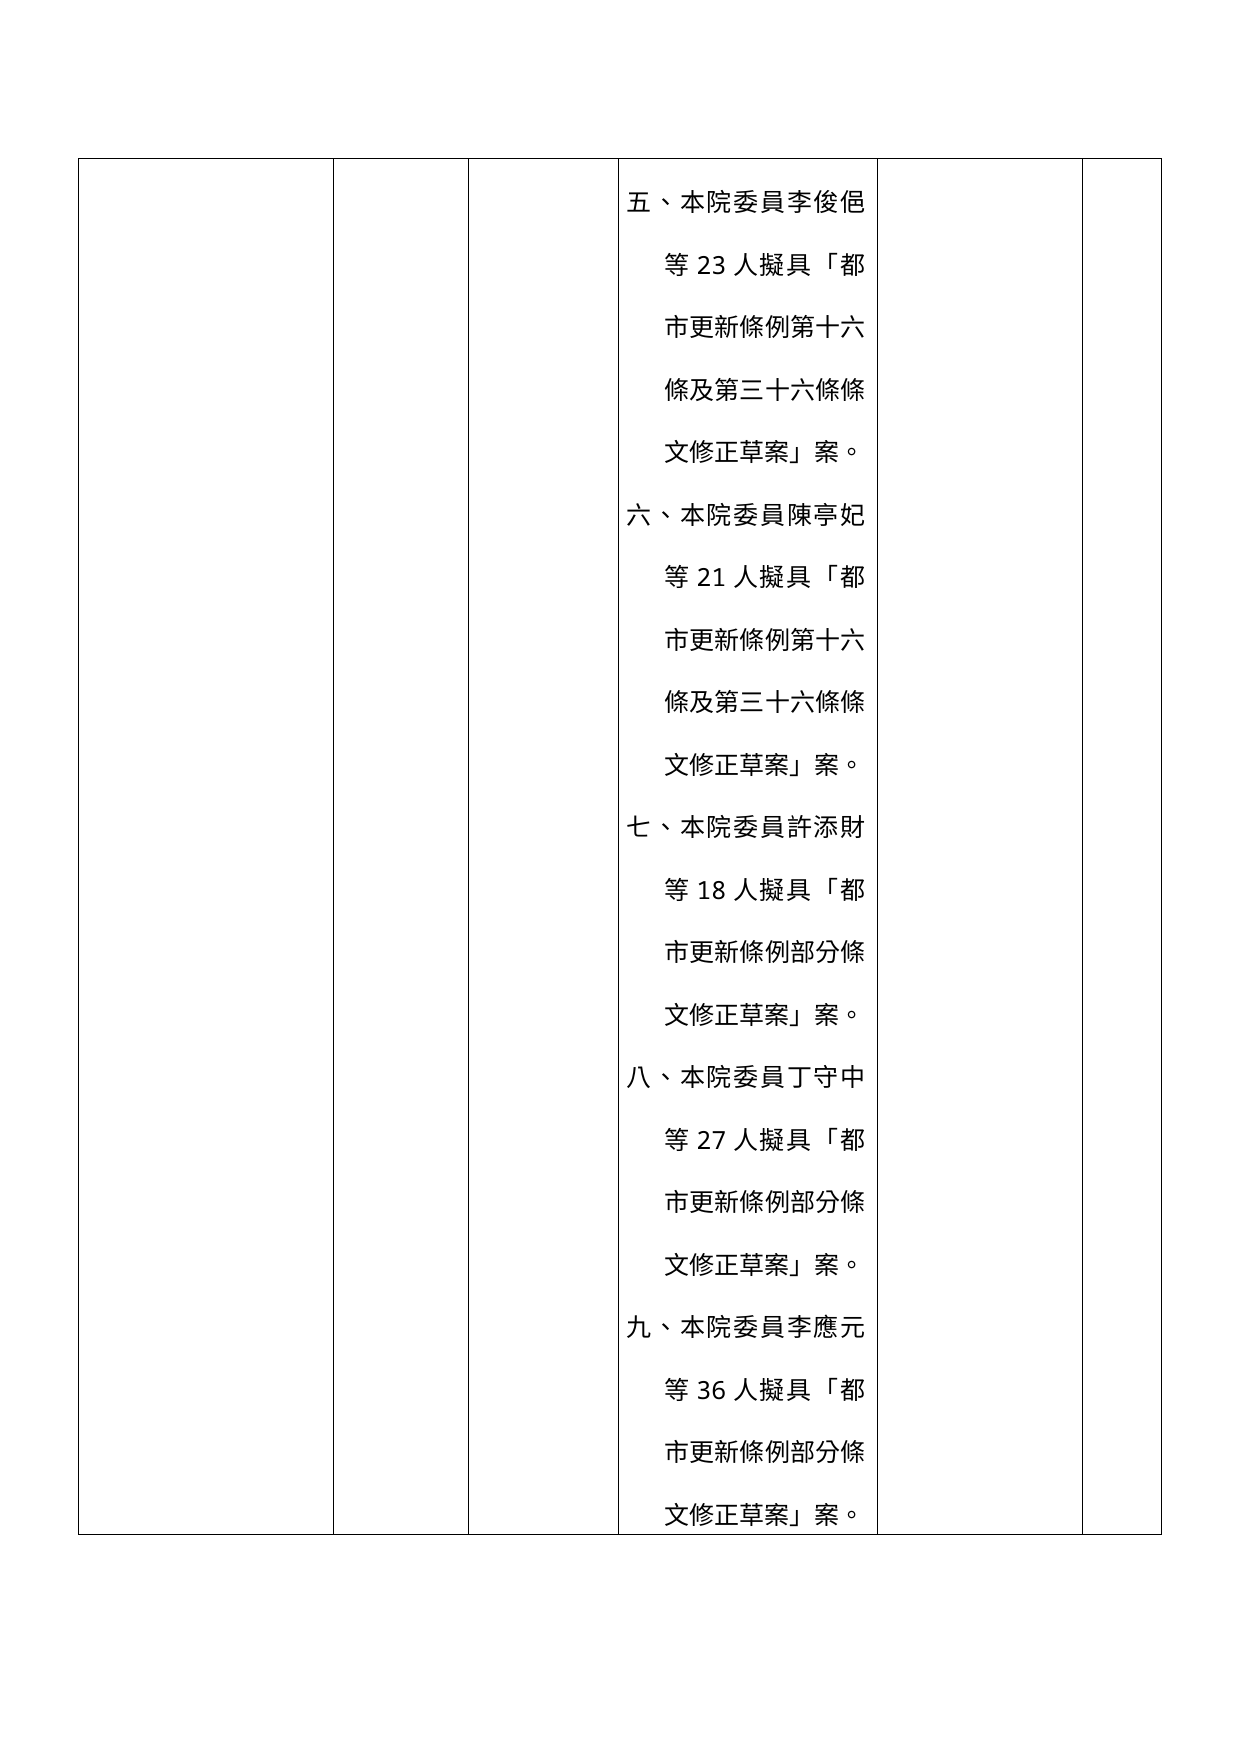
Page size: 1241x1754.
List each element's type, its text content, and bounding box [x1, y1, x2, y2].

table_cell [469, 159, 618, 1534]
table_cell [1083, 159, 1161, 1534]
table_cell [79, 159, 333, 1534]
table_cell 五、本院委員李俊俋等23人擬具「都市更新條例第十六條及第三十六條條文修正草案」案。 六、本院委員陳亭妃等21人擬具「都市更新條例第十六條及第三十六條條文修正草案」案。 七、本院委員許添財等18人擬具「都市更新條例部分條文修正草案」案。 八、本院委員丁守中等27人擬具「都市更新條例部分條文修正草案」案。 九、本院委員李應元等36人擬具「都市更新條例部分條文修正草案」案。 [619, 159, 877, 1534]
table_cell [878, 159, 1082, 1534]
table_cell [334, 159, 468, 1534]
